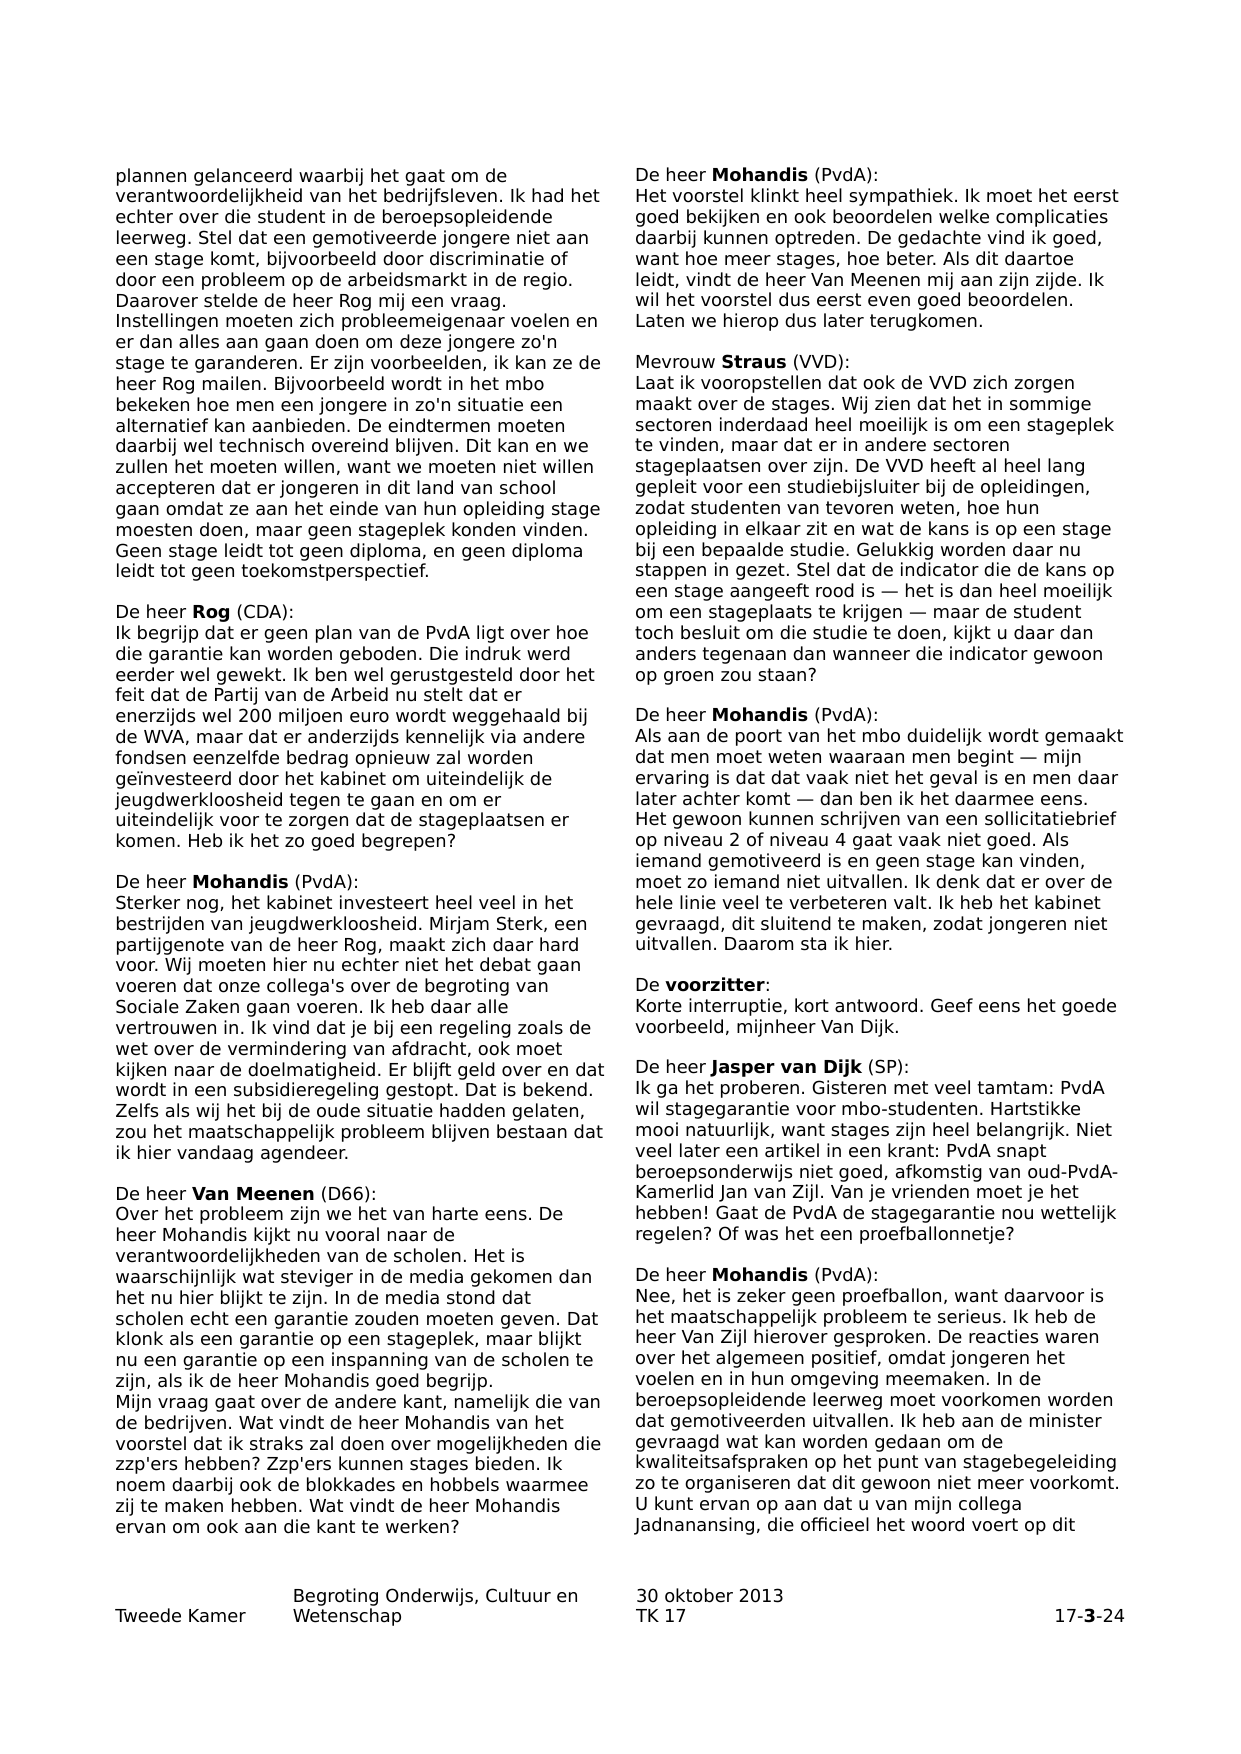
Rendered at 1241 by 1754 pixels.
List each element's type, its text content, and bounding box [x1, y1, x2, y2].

text Laat ik vooropstellen dat ook de VVD zich zorgen maakt over de stages. Wij zien dat het in sommige sectoren inderdaad heel moeilijk is om een stageplek te vinden, maar dat er in andere sectoren stageplaatsen over zijn. De VVD heeft al heel lang gepleit voor een studiebijsluiter bij de opleidingen, zodat studenten van tevoren weten, hoe hun opleiding in elkaar zit en wat de kans is op een stage bij een bepaalde studie. Gelukkig worden daar nu stappen in gezet. Stel dat de indicator die de kans op een stage aangeeft rood is — het is dan heel moeilijk om een stageplaats te krijgen — maar de student toch besluit om die studie te doen, kijkt u daar dan anders tegenaan dan wanneer die indicator gewoon op groen zou staan? [635, 373, 1125, 685]
text plannen gelanceerd waarbij het gaat om de verantwoordelijkheid van het bedrijfsleven. Ik had het echter over die student in de beroepsopleidende leerweg. Stel dat een gemotiveerde jongere niet aan een stage komt, bijvoorbeeld door discriminatie of door een probleem op de arbeidsmarkt in de regio. Daarover stelde de heer Rog mij een vraag. Instellingen moeten zich probleemeigenaar voelen en er dan alles aan gaan doen om deze jongere zo'n stage te garanderen. Er zijn voorbeelden, ik kan ze de heer Rog mailen. Bijvoorbeeld wordt in het mbo bekeken hoe men een jongere in zo'n situatie een alternatief kan aanbieden. De eindtermen moeten daarbij wel technisch overeind blijven. Dit kan en we zullen het moeten willen, want we moeten niet willen accepteren dat er jongeren in dit land van school gaan omdat ze aan het einde van hun opleiding stage moesten doen, maar geen stageplek konden vinden. Geen stage leidt tot geen diploma, en geen diploma leidt tot geen toekomstperspectief. [115, 165, 605, 582]
text De heer Van Meenen (D66): [115, 1183, 605, 1204]
text Ik begrijp dat er geen plan van de PvdA ligt over hoe die garantie kan worden geboden. Die indruk werd eerder wel gewekt. Ik ben wel gerustgesteld door het feit dat de Partij van de Arbeid nu stelt dat er enerzijds wel 200 miljoen euro wordt weggehaald bij de WVA, maar dat er anderzijds kennelijk via andere fondsen eenzelfde bedrag opnieuw zal worden geïnvesteerd door het kabinet om uiteindelijk de jeugdwerkloosheid tegen te gaan en om er uiteindelijk voor te zorgen dat de stageplaatsen er komen. Heb ik het zo goed begrepen? [115, 623, 605, 852]
text De heer Rog (CDA): [115, 602, 605, 623]
text Nee, het is zeker geen proefballon, want daarvoor is het maatschappelijk probleem te serieus. Ik heb de heer Van Zijl hierover gesproken. De reacties waren over het algemeen positief, omdat jongeren het voelen en in hun omgeving meemaken. In de beroepsopleidende leerweg moet voorkomen worden dat gemotiveerden uitvallen. Ik heb aan de minister gevraagd wat kan worden gedaan om de kwaliteitsafspraken op het punt van stagebegeleiding zo te organiseren dat dit gewoon niet meer voorkomt. U kunt ervan op aan dat u van mijn collega Jadnanansing, die officieel het woord voert op dit [635, 1286, 1125, 1536]
text Mijn vraag gaat over de andere kant, namelijk die van de bedrijven. Wat vindt de heer Mohandis van het voorstel dat ik straks zal doen over mogelijkheden die zzp'ers hebben? Zzp'ers kunnen stages bieden. Ik noem daarbij ook de blokkades en hobbels waarmee zij te maken hebben. Wat vindt de heer Mohandis ervan om ook aan die kant te werken? [115, 1392, 605, 1537]
text De voorzitter: [635, 975, 1125, 996]
text Sterker nog, het kabinet investeert heel veel in het bestrijden van jeugdwerkloosheid. Mirjam Sterk, een partijgenote van de heer Rog, maakt zich daar hard voor. Wij moeten hier nu echter niet het debat gaan voeren dat onze collega's over de begroting van Sociale Zaken gaan voeren. Ik heb daar alle vertrouwen in. Ik vind dat je bij een regeling zoals de wet over de vermindering van afdracht, ook moet kijken naar de doelmatigheid. Er blijft geld over en dat wordt in een subsidieregeling gestopt. Dat is bekend. Zelfs als wij het bij de oude situatie hadden gelaten, zou het maatschappelijk probleem blijven bestaan dat ik hier vandaag agendeer. [115, 893, 605, 1163]
text Over het probleem zijn we het van harte eens. De heer Mohandis kijkt nu vooral naar de verantwoordelijkheden van de scholen. Het is waarschijnlijk wat steviger in de media gekomen dan het nu hier blijkt te zijn. In de media stond dat scholen echt een garantie zouden moeten geven. Dat klonk als een garantie op een stageplek, maar blijkt nu een garantie op een inspanning van de scholen te zijn, als ik de heer Mohandis goed begrijp. [115, 1204, 605, 1392]
text De heer Mohandis (PvdA): [635, 705, 1125, 726]
text De heer Mohandis (PvdA): [635, 165, 1125, 186]
text Korte interruptie, kort antwoord. Geef eens het goede voorbeeld, mijnheer Van Dijk. [635, 996, 1125, 1037]
text De heer Mohandis (PvdA): [115, 872, 605, 893]
text Het voorstel klinkt heel sympathiek. Ik moet het eerst goed bekijken en ook beoordelen welke complicaties daarbij kunnen optreden. De gedachte vind ik goed, want hoe meer stages, hoe beter. Als dit daartoe leidt, vindt de heer Van Meenen mij aan zijn zijde. Ik wil het voorstel dus eerst even goed beoordelen. Laten we hierop dus later terugkomen. [635, 186, 1125, 332]
text De heer Jasper van Dijk (SP): [635, 1057, 1125, 1078]
text Mevrouw Straus (VVD): [635, 352, 1125, 373]
text Als aan de poort van het mbo duidelijk wordt gemaakt dat men moet weten waaraan men begint — mijn ervaring is dat dat vaak niet het geval is en men daar later achter komt — dan ben ik het daarmee eens. Het gewoon kunnen schrijven van een sollicitatiebrief op niveau 2 of niveau 4 gaat vaak niet goed. Als iemand gemotiveerd is en geen stage kan vinden, moet zo iemand niet uitvallen. Ik denk dat er over de hele linie veel te verbeteren valt. Ik heb het kabinet gevraagd, dit sluitend te maken, zodat jongeren niet uitvallen. Daarom sta ik hier. [635, 726, 1125, 955]
text De heer Mohandis (PvdA): [635, 1265, 1125, 1286]
text Ik ga het proberen. Gisteren met veel tamtam: PvdA wil stagegarantie voor mbo-studenten. Hartstikke mooi natuurlijk, want stages zijn heel belangrijk. Niet veel later een artikel in een krant: PvdA snapt beroepsonderwijs niet goed, afkomstig van oud-PvdA-Kamerlid Jan van Zijl. Van je vrienden moet je het hebben! Gaat de PvdA de stagegarantie nou wettelijk regelen? Of was het een proefballonnetje? [635, 1078, 1125, 1245]
